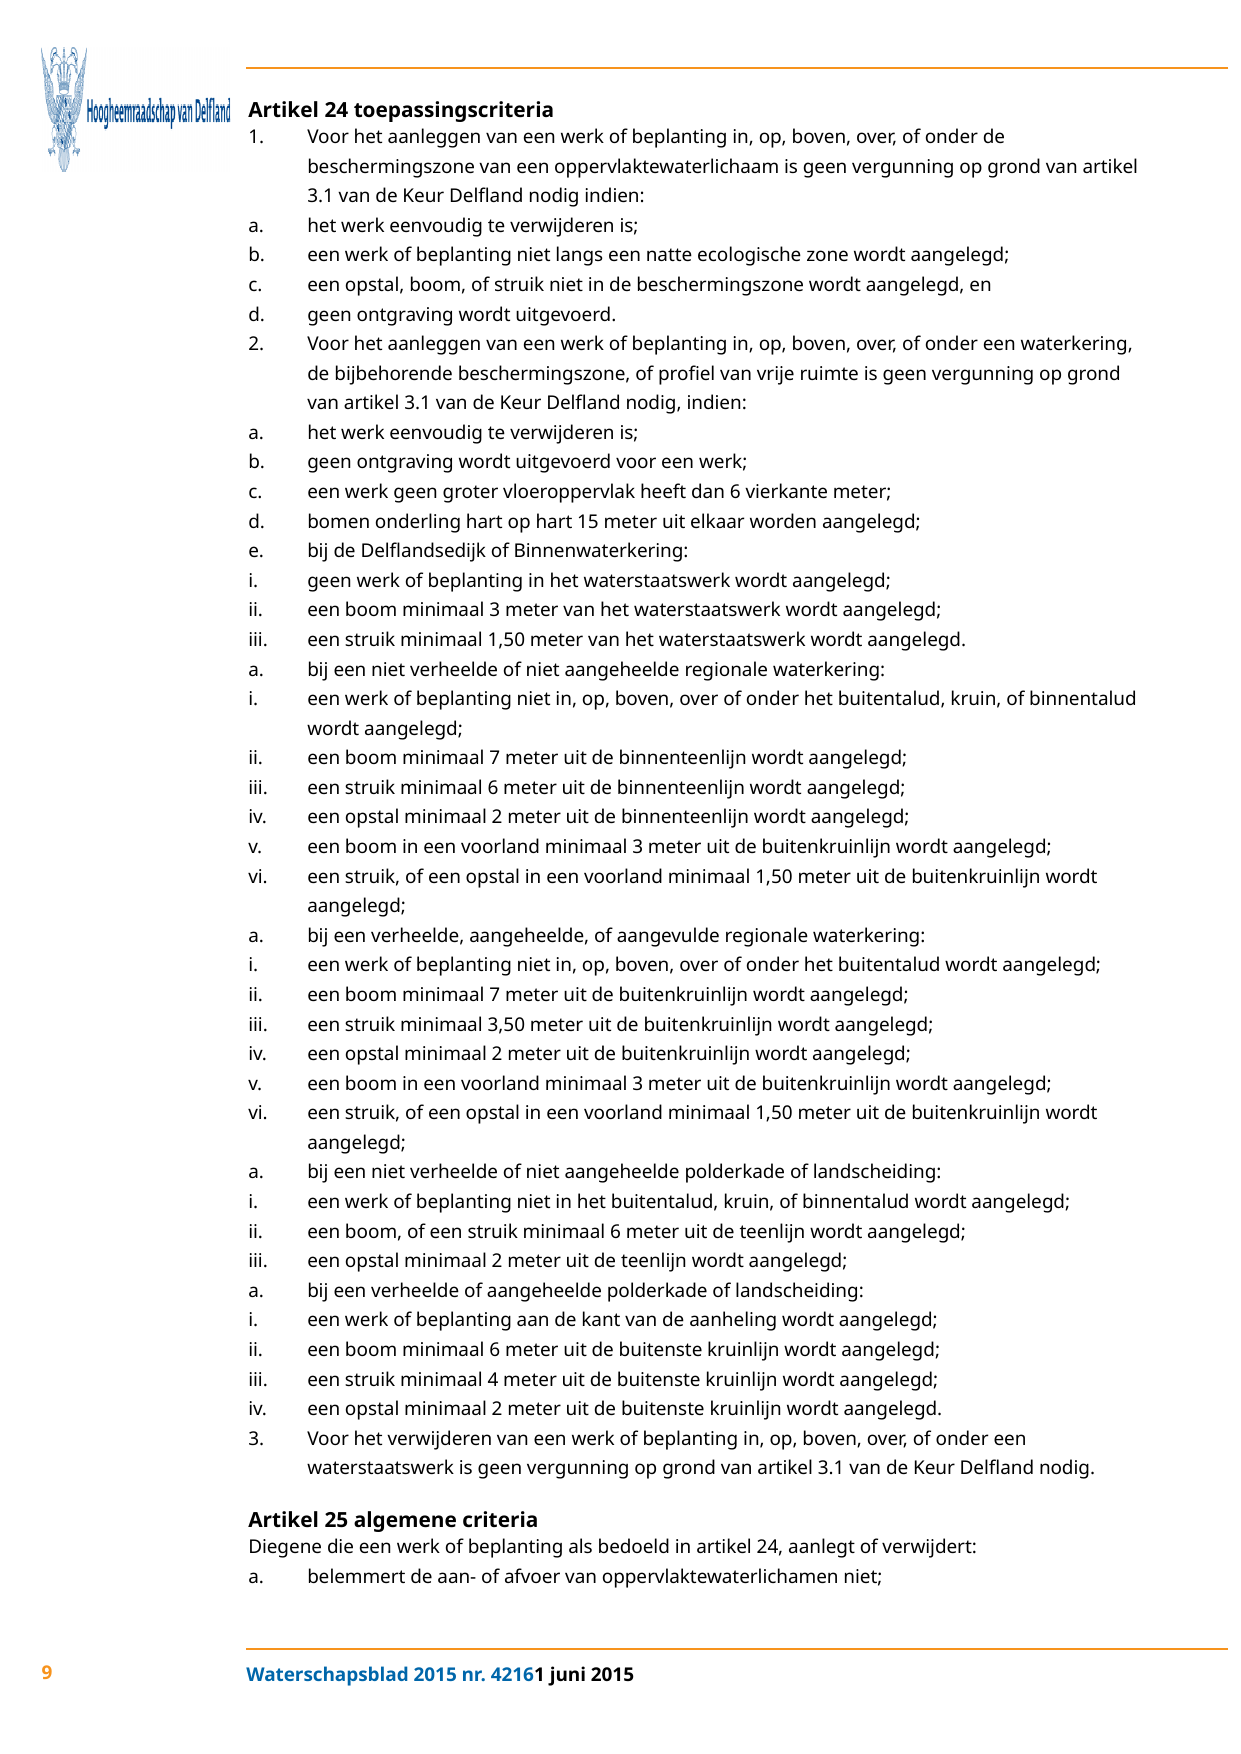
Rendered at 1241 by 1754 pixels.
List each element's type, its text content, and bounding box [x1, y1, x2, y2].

list een opstal minimaal 2 meter uit de buitenkruinlijn wordt aangelegd; [248, 1040, 1152, 1066]
list een struik, of een opstal in een voorland minimaal 1,50 meter uit de buitenkruinlijn wordt aangelegd; [248, 1099, 1152, 1155]
list een werk of beplanting niet in, op, boven, over of onder het buitentalud, kruin, of binnentalud wordt aangelegd; [248, 685, 1152, 741]
list bij een verheelde of aangeheelde polderkade of landscheiding: [248, 1277, 1152, 1303]
list een werk of beplanting aan de kant van de aanheling wordt aangelegd; [248, 1307, 1152, 1332]
text Artikel 25 algemene criteria [248, 1505, 1152, 1533]
text Diegene die een werk of beplanting als bedoeld in artikel 24, aanlegt of verwijdert: [248, 1533, 1152, 1559]
list een struik minimaal 1,50 meter van het waterstaatswerk wordt aangelegd. [248, 626, 1152, 652]
list een boom in een voorland minimaal 3 meter uit de buitenkruinlijn wordt aangelegd; [248, 833, 1152, 859]
list geen ontgraving wordt uitgevoerd. [248, 301, 1152, 326]
picture [41, 47, 231, 172]
list een boom minimaal 6 meter uit de buitenste kruinlijn wordt aangelegd; [248, 1336, 1152, 1362]
list het werk eenvoudig te verwijderen is; [248, 212, 1152, 238]
list een boom in een voorland minimaal 3 meter uit de buitenkruinlijn wordt aangelegd; [248, 1070, 1152, 1096]
list een struik minimaal 6 meter uit de binnenteenlijn wordt aangelegd; [248, 774, 1152, 800]
list een boom minimaal 3 meter van het waterstaatswerk wordt aangelegd; [248, 597, 1152, 622]
list een opstal, boom, of struik niet in de beschermingszone wordt aangelegd, en [248, 271, 1152, 297]
list een werk of beplanting niet in, op, boven, over of onder het buitentalud wordt aangelegd; [248, 952, 1152, 977]
list geen werk of beplanting in het waterstaatswerk wordt aangelegd; [248, 567, 1152, 593]
list bomen onderling hart op hart 15 meter uit elkaar worden aangelegd; [248, 508, 1152, 533]
list bij een niet verheelde of niet aangeheelde polderkade of landscheiding: [248, 1159, 1152, 1184]
list belemmert de aan- of afvoer van oppervlaktewaterlichamen niet; [248, 1563, 1152, 1589]
list het werk eenvoudig te verwijderen is; [248, 419, 1152, 445]
text Artikel 24 toepassingscriteria [248, 95, 1152, 123]
list een opstal minimaal 2 meter uit de buitenste kruinlijn wordt aangelegd. [248, 1395, 1152, 1421]
list een struik minimaal 4 meter uit de buitenste kruinlijn wordt aangelegd; [248, 1366, 1152, 1391]
list bij een niet verheelde of niet aangeheelde regionale waterkering: [248, 656, 1152, 681]
list een struik, of een opstal in een voorland minimaal 1,50 meter uit de buitenkruinlijn wordt aangelegd; [248, 863, 1152, 918]
list een werk geen groter vloeroppervlak heeft dan 6 vierkante meter; [248, 478, 1152, 504]
list Voor het aanleggen van een werk of beplanting in, op, boven, over, of onder een waterkering, de bijbehorende beschermingszone, of profiel van vrije ruimte is geen vergunning op grond van artikel 3.1 van de Keur Delfland nodig, indien: [248, 330, 1152, 415]
list bij een verheelde, aangeheelde, of aangevulde regionale waterkering: [248, 922, 1152, 948]
list een boom minimaal 7 meter uit de buitenkruinlijn wordt aangelegd; [248, 981, 1152, 1007]
list Voor het verwijderen van een werk of beplanting in, op, boven, over, of onder een waterstaatswerk is geen vergunning op grond van artikel 3.1 van de Keur Delfland nodig. [248, 1425, 1152, 1480]
list een werk of beplanting niet in het buitentalud, kruin, of binnentalud wordt aangelegd; [248, 1188, 1152, 1214]
list Voor het aanleggen van een werk of beplanting in, op, boven, over, of onder de beschermingszone van een oppervlaktewaterlichaam is geen vergunning op grond van artikel 3.1 van de Keur Delfland nodig indien: [248, 123, 1152, 208]
list een boom, of een struik minimaal 6 meter uit de teenlijn wordt aangelegd; [248, 1218, 1152, 1243]
list geen ontgraving wordt uitgevoerd voor een werk; [248, 449, 1152, 474]
list een struik minimaal 3,50 meter uit de buitenkruinlijn wordt aangelegd; [248, 1011, 1152, 1036]
list een opstal minimaal 2 meter uit de teenlijn wordt aangelegd; [248, 1247, 1152, 1273]
list een werk of beplanting niet langs een natte ecologische zone wordt aangelegd; [248, 242, 1152, 267]
list een opstal minimaal 2 meter uit de binnenteenlijn wordt aangelegd; [248, 804, 1152, 829]
list bij de Delflandsedijk of Binnenwaterkering: [248, 537, 1152, 563]
list een boom minimaal 7 meter uit de binnenteenlijn wordt aangelegd; [248, 744, 1152, 770]
